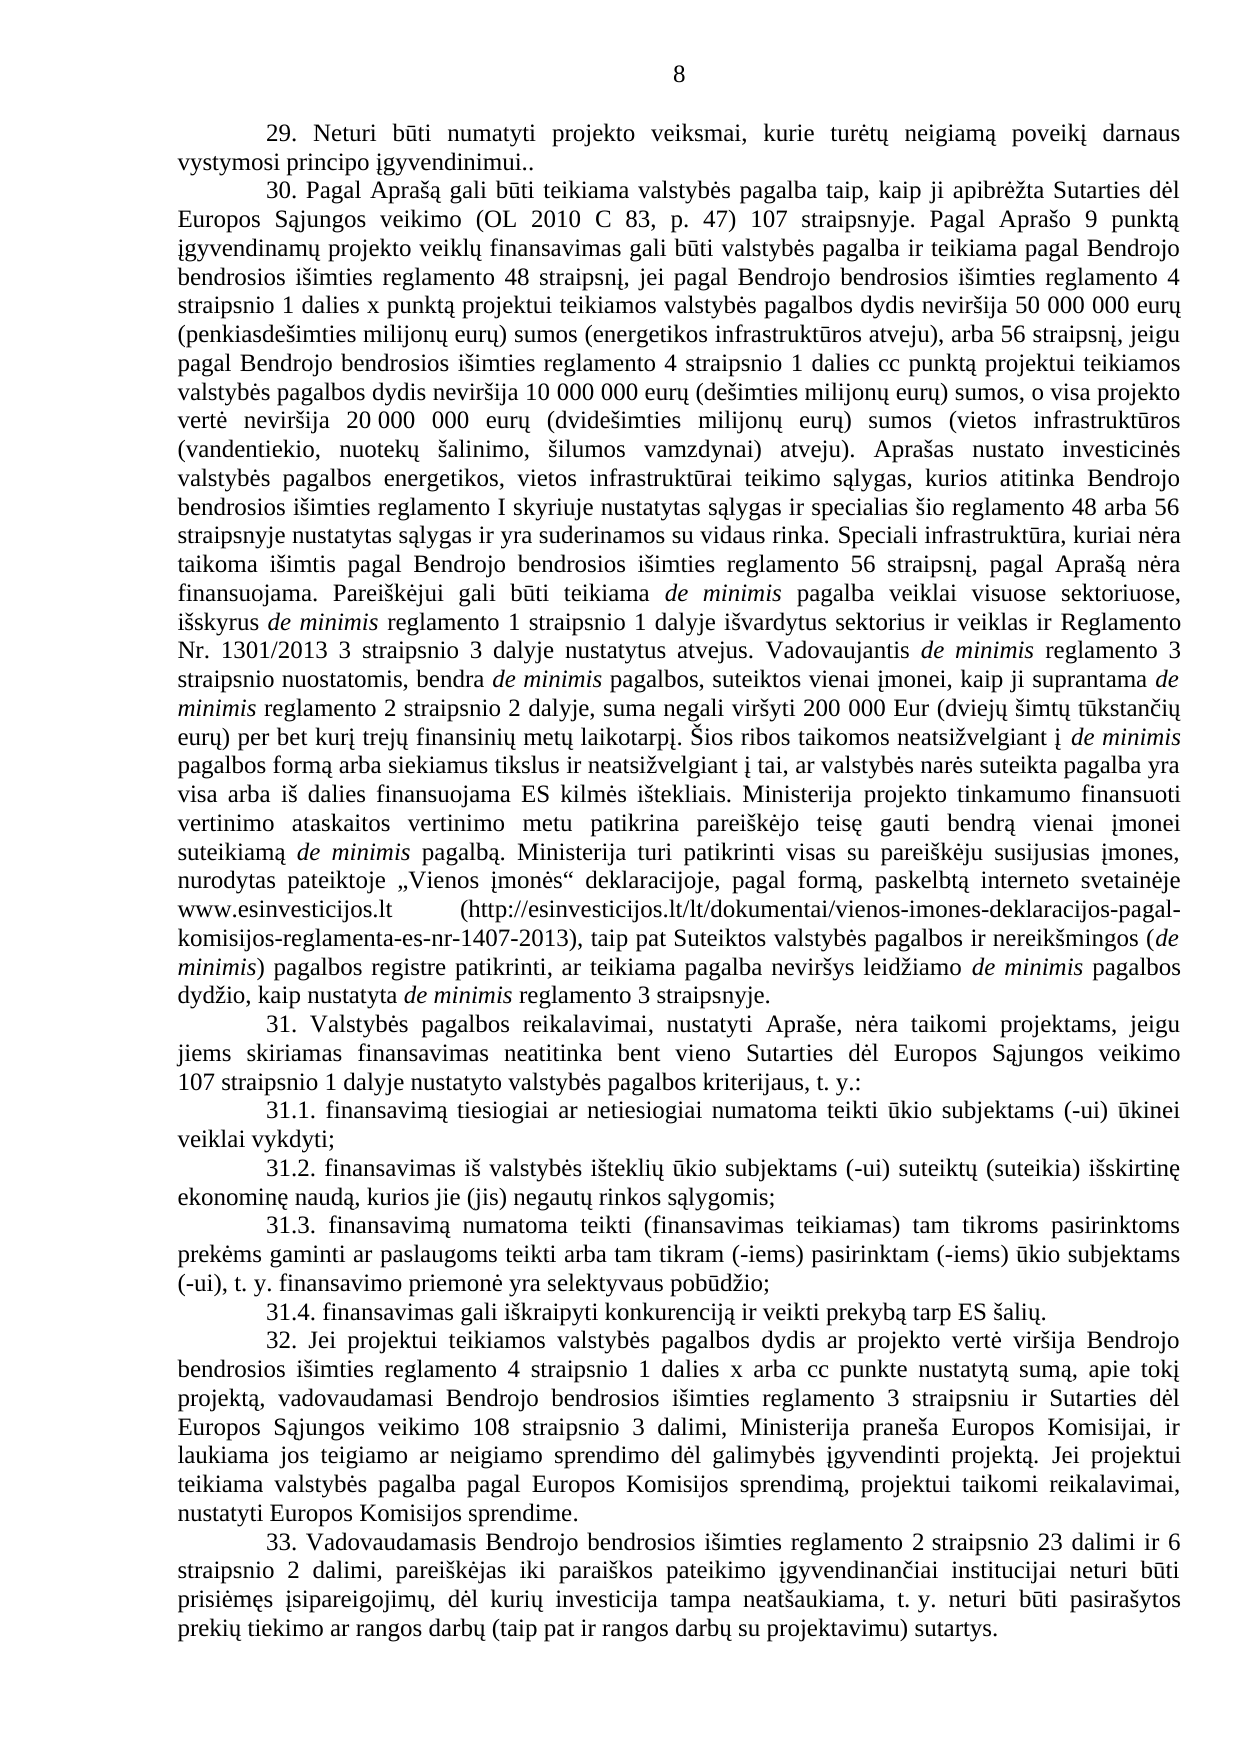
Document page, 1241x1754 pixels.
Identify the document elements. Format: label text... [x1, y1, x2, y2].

text 29. Neturi būti numatyti projekto veiksmai, kurie turėtų neigiamą poveikį darnaus vystymosi principo įgyvendinimui.. [177, 118, 1181, 176]
text 32. Jei projektui teikiamos valstybės pagalbos dydis ar projekto vertė viršija Bendrojo bendrosios išimties reglamento 4 straipsnio 1 dalies x arba cc punkte nustatytą sumą, apie tokį projektą, vadovaudamasi Bendrojo bendrosios išimties reglamento 3 straipsniu ir Sutarties dėl Europos Sąjungos veikimo 108 straipsnio 3 dalimi, Ministerija praneša Europos Komisijai, ir laukiama jos teigiamo ar neigiamo sprendimo dėl galimybės įgyvendinti projektą. Jei projektui teikiama valstybės pagalba pagal Europos Komisijos sprendimą, projektui taikomi reikalavimai, nustatyti Europos Komisijos sprendime. [177, 1326, 1181, 1527]
text 31. Valstybės pagalbos reikalavimai, nustatyti Apraše, nėra taikomi projektams, jeigu jiems skiriamas finansavimas neatitinka bent vieno Sutarties dėl Europos Sąjungos veikimo 107 straipsnio 1 dalyje nustatyto valstybės pagalbos kriterijaus, t. y.: [177, 1009, 1181, 1096]
text 31.4. finansavimas gali iškraipyti konkurenciją ir veikti prekybą tarp ES šalių. [177, 1297, 1181, 1326]
text 31.1. finansavimą tiesiogiai ar netiesiogiai numatoma teikti ūkio subjektams (-ui) ūkinei veiklai vykdyti; [177, 1096, 1181, 1153]
text 31.3. finansavimą numatoma teikti (finansavimas teikiamas) tam tikroms pasirinktoms prekėms gaminti ar paslaugoms teikti arba tam tikram (-iems) pasirinktam (-iems) ūkio subjektams (-ui), t. y. finansavimo priemonė yra selektyvaus pobūdžio; [177, 1211, 1181, 1297]
text 31.2. finansavimas iš valstybės išteklių ūkio subjektams (-ui) suteiktų (suteikia) išskirtinę ekonominę naudą, kurios jie (jis) negautų rinkos sąlygomis; [177, 1153, 1181, 1211]
text 30. Pagal Aprašą gali būti teikiama valstybės pagalba taip, kaip ji apibrėžta Sutarties dėl Europos Sąjungos veikimo (OL 2010 C 83, p. 47) 107 straipsnyje. Pagal Aprašo 9 punktą įgyvendinamų projekto veiklų finansavimas gali būti valstybės pagalba ir teikiama pagal Bendrojo bendrosios išimties reglamento 48 straipsnį, jei pagal Bendrojo bendrosios išimties reglamento 4 straipsnio 1 dalies x punktą projektui teikiamos valstybės pagalbos dydis neviršija 50 000 000 eurų (penkiasdešimties milijonų eurų) sumos (energetikos infrastruktūros atveju), arba 56 straipsnį, jeigu pagal Bendrojo bendrosios išimties reglamento 4 straipsnio 1 dalies cc punktą projektui teikiamos valstybės pagalbos dydis neviršija 10 000 000 eurų (dešimties milijonų eurų) sumos, o visa projekto vertė neviršija 20 000 000 eurų (dvidešimties milijonų eurų) sumos (vietos infrastruktūros (vandentiekio, nuotekų šalinimo, šilumos vamzdynai) atveju). Aprašas nustato investicinės valstybės pagalbos energetikos, vietos infrastruktūrai teikimo sąlygas, kurios atitinka Bendrojo bendrosios išimties reglamento I skyriuje nustatytas sąlygas ir specialias šio reglamento 48 arba 56 straipsnyje nustatytas sąlygas ir yra suderinamos su vidaus rinka. Speciali infrastruktūra, kuriai nėra taikoma išimtis pagal Bendrojo bendrosios išimties reglamento 56 straipsnį, pagal Aprašą nėra finansuojama. Pareiškėjui gali būti teikiama de minimis pagalba veiklai visuose sektoriuose, išskyrus de minimis reglamento 1 straipsnio 1 dalyje išvardytus sektorius ir veiklas ir Reglamento Nr. 1301/2013 3 straipsnio 3 dalyje nustatytus atvejus. Vadovaujantis de minimis reglamento 3 straipsnio nuostatomis, bendra de minimis pagalbos, suteiktos vienai įmonei, kaip ji suprantama de minimis reglamento 2 straipsnio 2 dalyje, suma negali viršyti 200 000 Eur (dviejų šimtų tūkstančių eurų) per bet kurį trejų finansinių metų laikotarpį. Šios ribos taikomos neatsižvelgiant į de minimis pagalbos formą arba siekiamus tikslus ir neatsižvelgiant į tai, ar valstybės narės suteikta pagalba yra visa arba iš dalies finansuojama ES kilmės ištekliais. Ministerija projekto tinkamumo finansuoti vertinimo ataskaitos vertinimo metu patikrina pareiškėjo teisę gauti bendrą vienai įmonei suteikiamą de minimis pagalbą. Ministerija turi patikrinti visas su pareiškėju susijusias įmones, nurodytas pateiktoje „Vienos įmonės“ deklaracijoje, pagal formą, paskelbtą interneto svetainėje www.esinvesticijos.lt (http://esinvesticijos.lt/lt/dokumentai/vienos-imones-deklaracijos-pagal-komisijos-reglamenta-es-nr-1407-2013), taip pat Suteiktos valstybės pagalbos ir nereikšmingos (de minimis) pagalbos registre patikrinti, ar teikiama pagalba neviršys leidžiamo de minimis pagalbos dydžio, kaip nustatyta de minimis reglamento 3 straipsnyje. [177, 176, 1181, 1009]
text 33. Vadovaudamasis Bendrojo bendrosios išimties reglamento 2 straipsnio 23 dalimi ir 6 straipsnio 2 dalimi, pareiškėjas iki paraiškos pateikimo įgyvendinančiai institucijai neturi būti prisiėmęs įsipareigojimų, dėl kurių investicija tampa neatšaukiama, t. y. neturi būti pasirašytos prekių tiekimo ar rangos darbų (taip pat ir rangos darbų su projektavimu) sutartys. [177, 1527, 1181, 1642]
